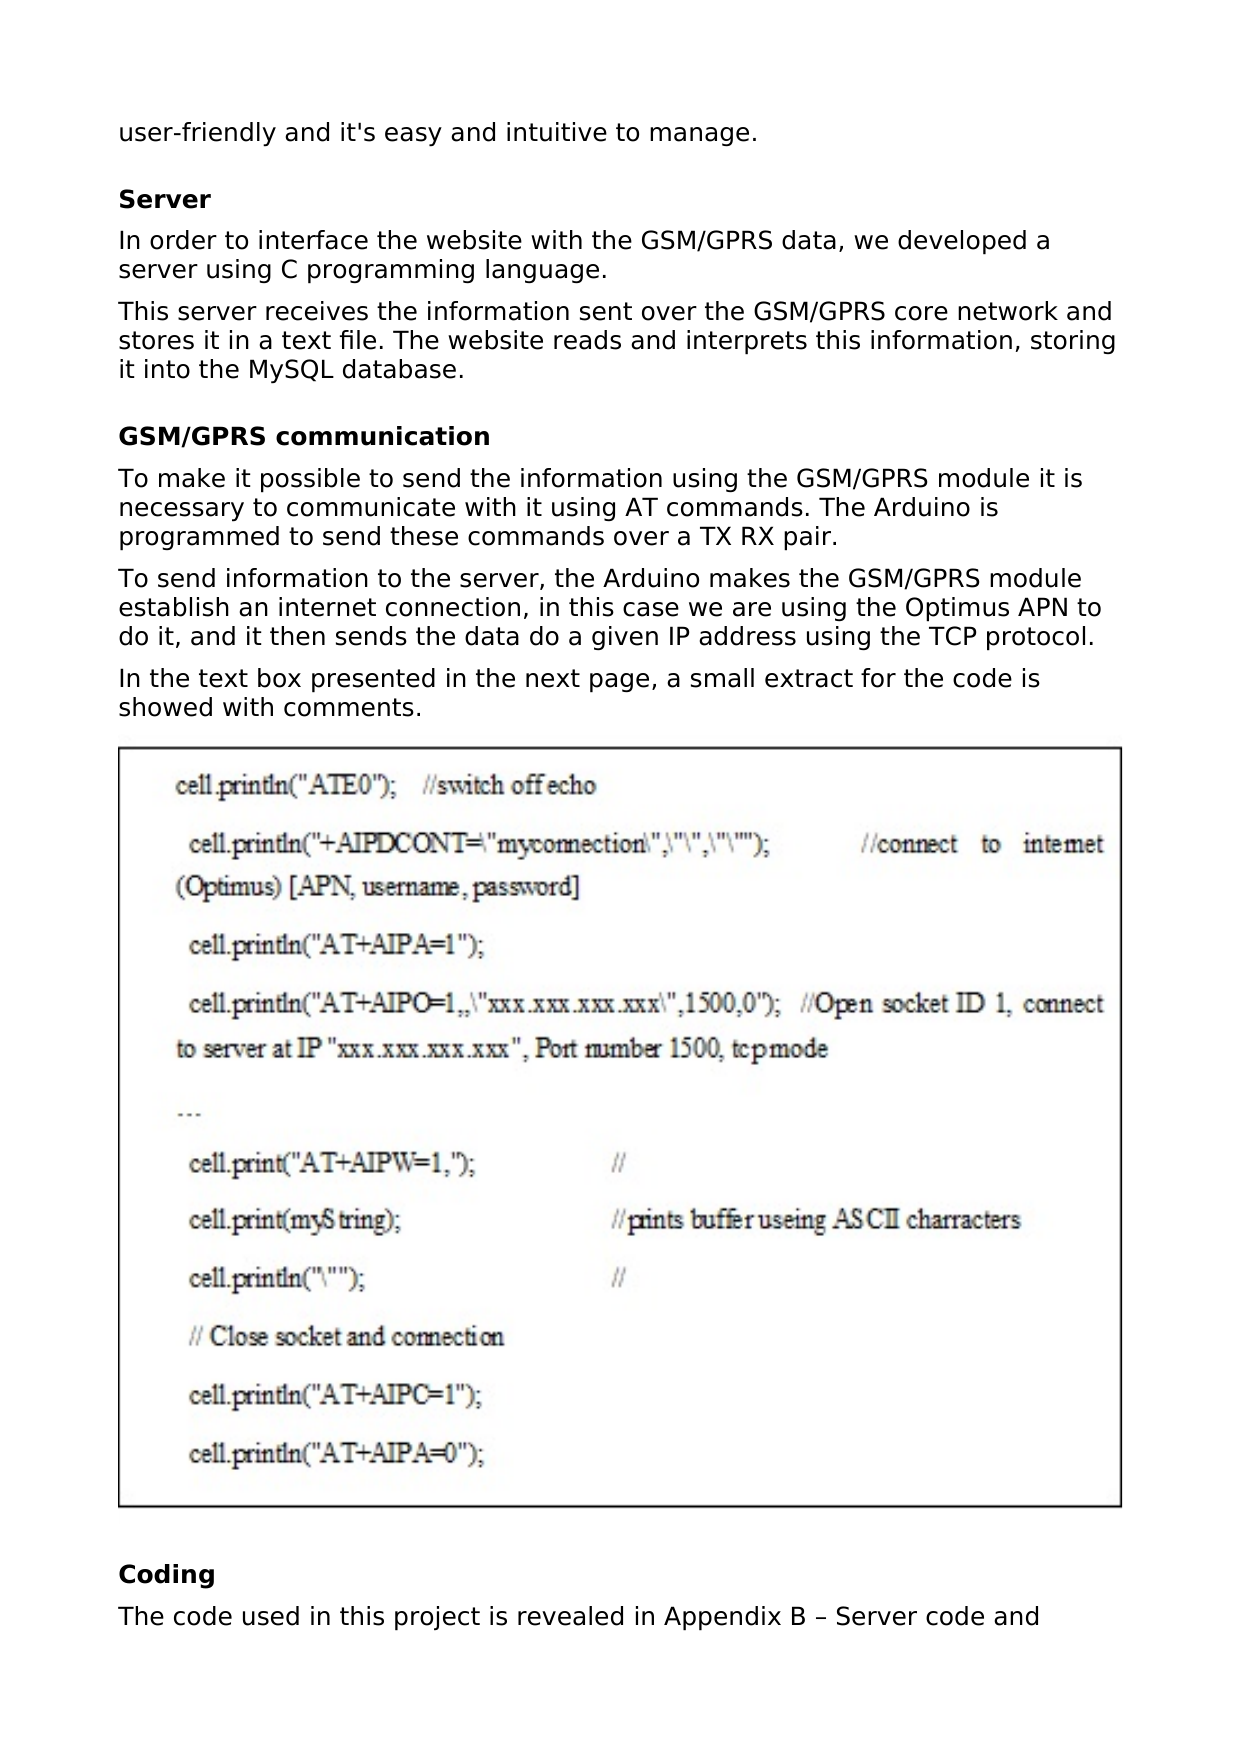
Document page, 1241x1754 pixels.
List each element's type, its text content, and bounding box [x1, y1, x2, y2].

subtitle Server [118, 185, 1122, 214]
subtitle GSM/GPRS communication [118, 422, 1122, 451]
text This server receives the information sent over the GSM/GPRS core network and stores it in a text file. The website reads and interprets this information, storing it into the MySQL database. [118, 297, 1122, 385]
text user-friendly and it's easy and intuitive to manage. [118, 118, 1122, 147]
text The code used in this project is revealed in Appendix B – Server code and [118, 1602, 1122, 1632]
text To make it possible to send the information using the GSM/GPRS module it is necessary to communicate with it using AT commands. The Arduino is programmed to send these commands over a TX RX pair. [118, 464, 1122, 551]
text In order to interface the website with the GSM/GPRS data, we developed a server using C programming language. [118, 226, 1122, 285]
text To send information to the server, the Arduino makes the GSM/GPRS module establish an internet connection, in this case we are using the Optimus APN to do it, and it then sends the data do a given IP address using the TCP protocol. [118, 564, 1122, 651]
text In the text box presented in the next page, a small extract for the code is showed with comments. [118, 664, 1122, 722]
subtitle Coding [118, 1561, 1122, 1590]
picture [118, 734, 1123, 1524]
